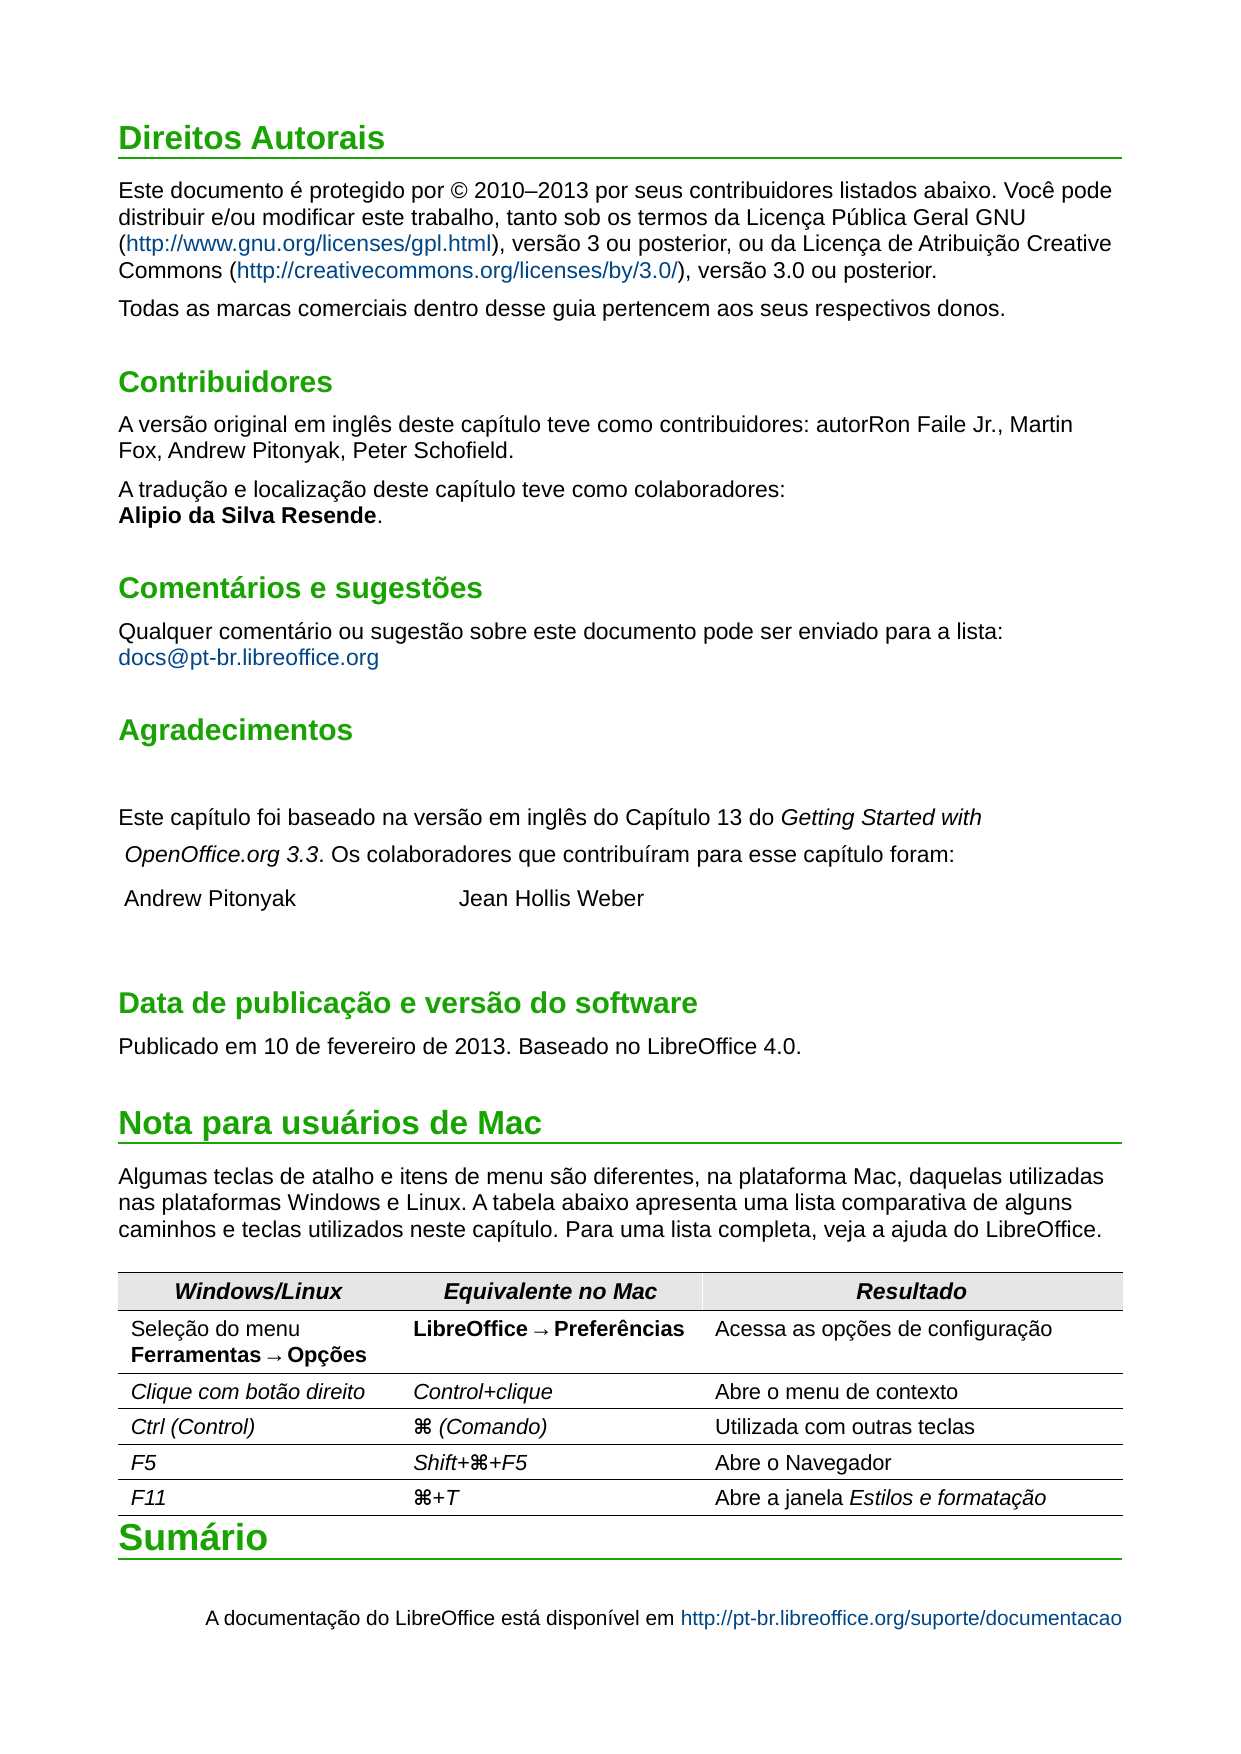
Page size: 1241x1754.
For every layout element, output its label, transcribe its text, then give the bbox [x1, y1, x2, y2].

table_header Equivalente no Mac [401, 1273, 702, 1310]
text Sumário [118, 1516, 1122, 1558]
text A tradução e localização deste capítulo teve como colaboradores: Alipio da Silva Resende. [118, 476, 1122, 529]
table_header [788, 880, 1122, 917]
text Qualquer comentário ou sugestão sobre este documento pode ser enviado para a lista: docs@pt-br.libreoffice.org [118, 618, 1122, 670]
table_header Resultado [703, 1273, 1123, 1310]
table_cell LibreOffice → Preferências [401, 1311, 702, 1373]
table_cell Control+clique [401, 1374, 702, 1408]
text Algumas teclas de atalho e itens de menu são diferentes, na plataforma Mac, daquelas utilizadas nas plataformas Windows e Linux. A tabela abaixo apresenta uma lista comparativa de alguns caminhos e teclas utilizados neste capítulo. Para uma lista completa, veja a ajuda do LibreOffice. [118, 1163, 1122, 1242]
subtitle Nota para usuários de Mac [118, 1103, 1122, 1142]
table_cell Abre o menu de contexto [703, 1374, 1123, 1408]
text Este documento é protegido por © 2010–2013 por seus contribuidores listados abaixo. Você pode distribuir e/ou modificar este trabalho, tanto sob os termos da Licença Pública Geral GNU (http://www.gnu.org/licenses/gpl.html), versão 3 ou posterior, ou da Licença de Atribuição Creative Commons (http://creativecommons.org/licenses/by/3.0/), versão 3.0 ou posterior. [118, 177, 1122, 283]
subtitle Direitos Autorais [118, 118, 1122, 157]
table_cell Seleção do menu Ferramentas → Opções [118, 1311, 401, 1373]
text A versão original em inglês deste capítulo teve como contribuidores: autorRon Faile Jr., Martin Fox, Andrew Pitonyak, Peter Schofield. [118, 411, 1122, 463]
text Data de publicação e versão do software [118, 986, 1122, 1020]
text Comentários e sugestões [118, 571, 1122, 605]
table_cell ⌘+T [401, 1480, 702, 1515]
text Contribuidores [118, 364, 1122, 398]
text Este capítulo foi baseado na versão em inglês do Capítulo 13 do Getting Started with OpenOffice.org 3.3. Os colaboradores que contribuíram para esse capítulo foram: [118, 759, 1122, 867]
table_cell ⌘ (Comando) [401, 1409, 702, 1444]
table_cell Clique com botão direito [118, 1374, 401, 1408]
text Todas as marcas comerciais dentro desse guia pertencem aos seus respectivos donos. [118, 295, 1122, 322]
table_cell Abre a janela Estilos e formatação [703, 1480, 1123, 1515]
text Agradecimentos [118, 712, 1122, 747]
table_cell Ctrl (Control) [118, 1409, 401, 1444]
table_cell Utilizada com outras teclas [703, 1409, 1123, 1444]
table_cell Acessa as opções de configuração [703, 1311, 1123, 1373]
table_cell Shift+⌘+F5 [401, 1445, 702, 1479]
table_cell F5 [118, 1445, 401, 1479]
table_header Andrew Pitonyak [118, 880, 453, 917]
text Publicado em 10 de fevereiro de 2013. Baseado no LibreOffice 4.0. [118, 1033, 1122, 1059]
table_cell F11 [118, 1480, 401, 1515]
table_cell Abre o Navegador [703, 1445, 1123, 1479]
table_header Windows/Linux [118, 1273, 401, 1310]
table_header Jean Hollis Weber [453, 880, 788, 917]
